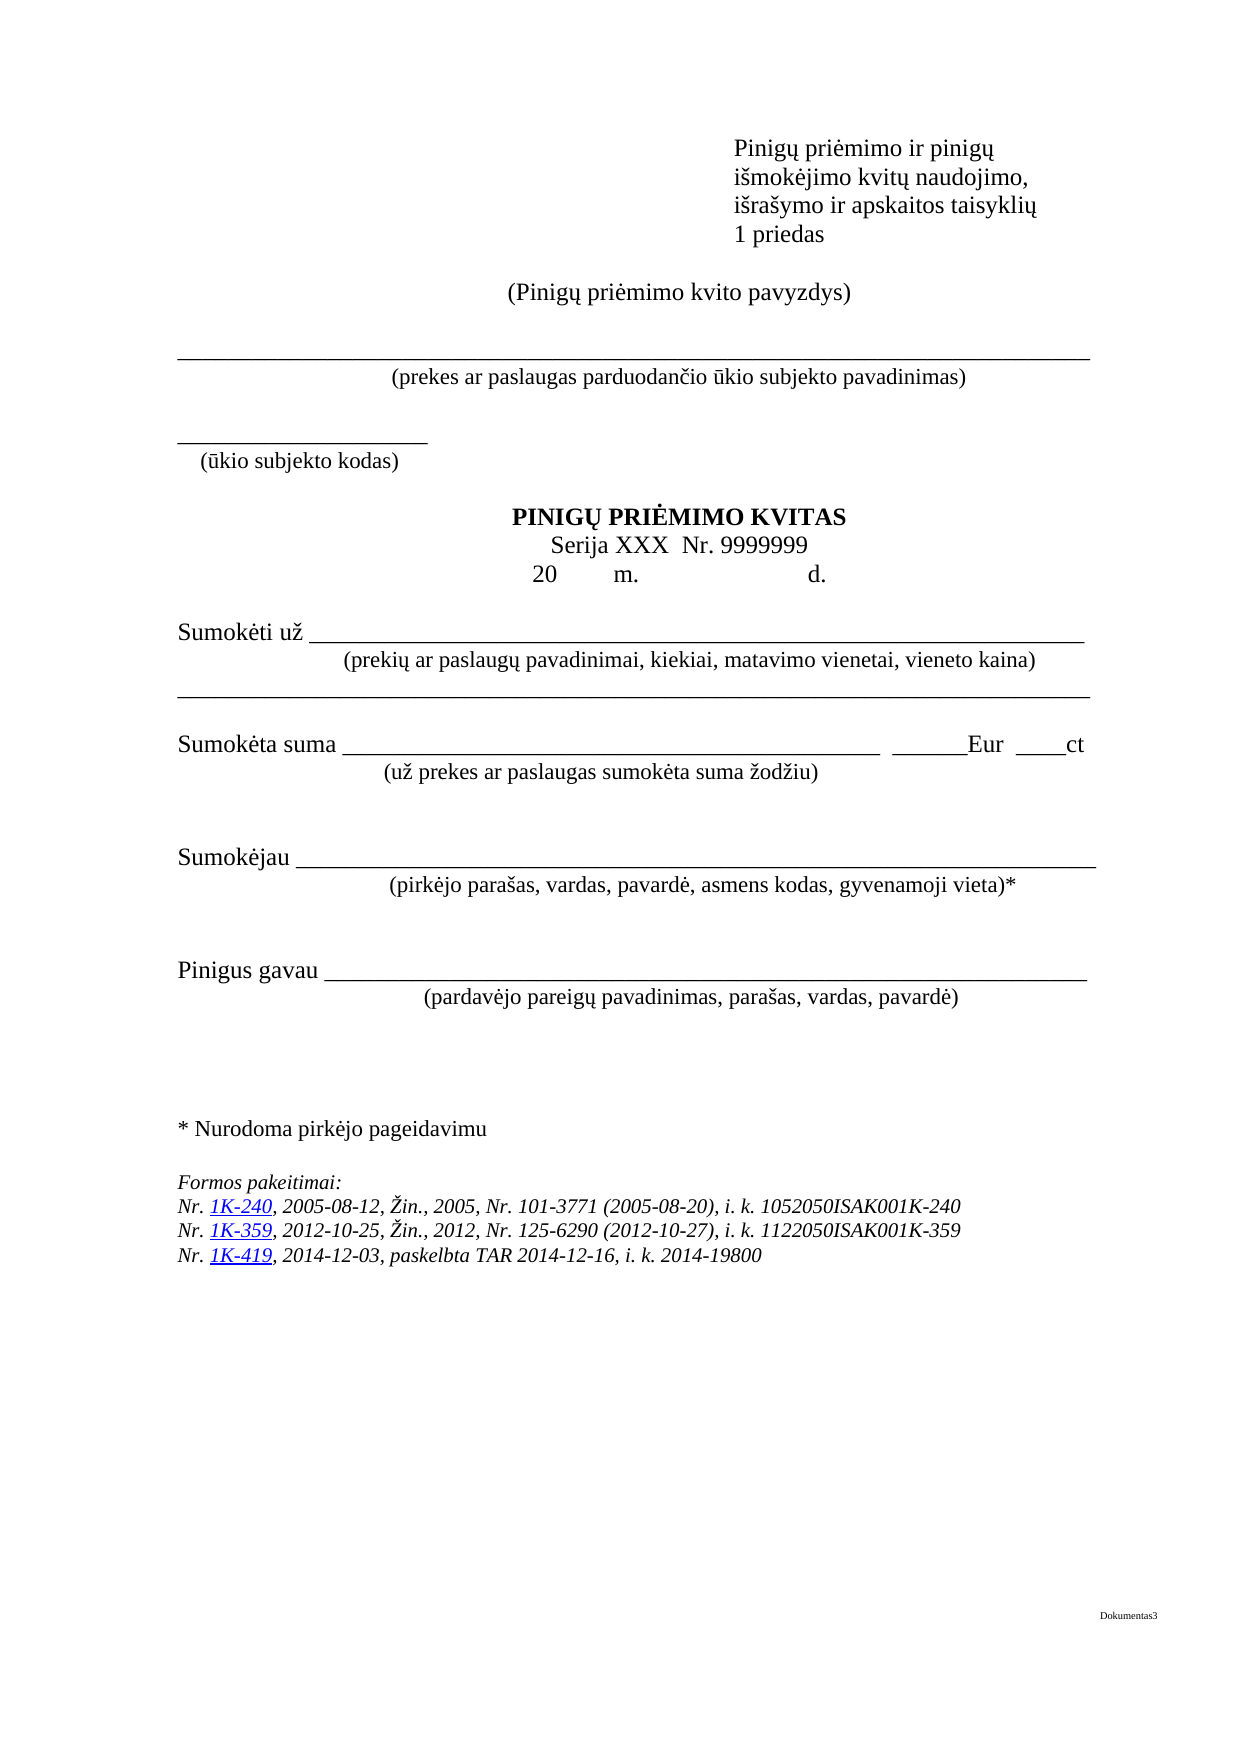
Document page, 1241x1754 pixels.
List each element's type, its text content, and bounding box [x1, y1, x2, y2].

text Pinigų priėmimo ir pinigų [627, 133, 1181, 162]
text Sumokėta suma ___________________________________________ ______Eur ____ct [177, 729, 1181, 758]
text Formos pakeitimai: [177, 1170, 1181, 1194]
text Pinigus gavau _____________________________________________________________ [177, 955, 1181, 983]
text išrašymo ir apskaitos taisyklių [627, 190, 1181, 219]
text (prekes ar paslaugas parduodančio ūkio subjekto pavadinimas) [177, 363, 1181, 389]
text (prekių ar paslaugų pavadinimai, kiekiai, matavimo vienetai, vieneto kaina) [177, 646, 1181, 672]
text 1 priedas [627, 219, 1181, 248]
text (Pinigų priėmimo kvito pavyzdys) [177, 277, 1181, 305]
text išmokėjimo kvitų naudojimo, [627, 162, 1181, 190]
text Nr. 1K-419, 2014-12-03, paskelbta TAR 2014-12-16, i. k. 2014-19800 [177, 1242, 1181, 1267]
text ____________________ [177, 418, 1181, 447]
text Nr. 1K-240, 2005-08-12, Žin., 2005, Nr. 101-3771 (2005-08-20), i. k. 1052050ISAK001K-240 [177, 1194, 1181, 1218]
text Sumokėjau ________________________________________________________________ [177, 842, 1181, 871]
text (ūkio subjekto kodas) [177, 447, 1181, 473]
text (pirkėjo parašas, vardas, pavardė, asmens kodas, gyvenamoji vieta)* [177, 871, 1181, 897]
text _________________________________________________________________________ [177, 334, 1181, 363]
text Serija XXX Nr. 9999999 [177, 531, 1181, 559]
text Nr. 1K-359, 2012-10-25, Žin., 2012, Nr. 125-6290 (2012-10-27), i. k. 1122050ISAK001K-359 [177, 1218, 1181, 1242]
text (pardavėjo pareigų pavadinimas, parašas, vardas, pavardė) [177, 983, 1181, 1010]
text 20 m. d. [177, 559, 1181, 588]
text * Nurodoma pirkėjo pageidavimu [177, 1115, 1181, 1142]
text (už prekes ar paslaugas sumokėta suma žodžiu) [177, 758, 1181, 784]
text Sumokėti už ______________________________________________________________ [177, 617, 1181, 646]
text _________________________________________________________________________ [177, 672, 1181, 701]
text PINIGŲ PRIĖMIMO KVITAS [177, 502, 1181, 531]
